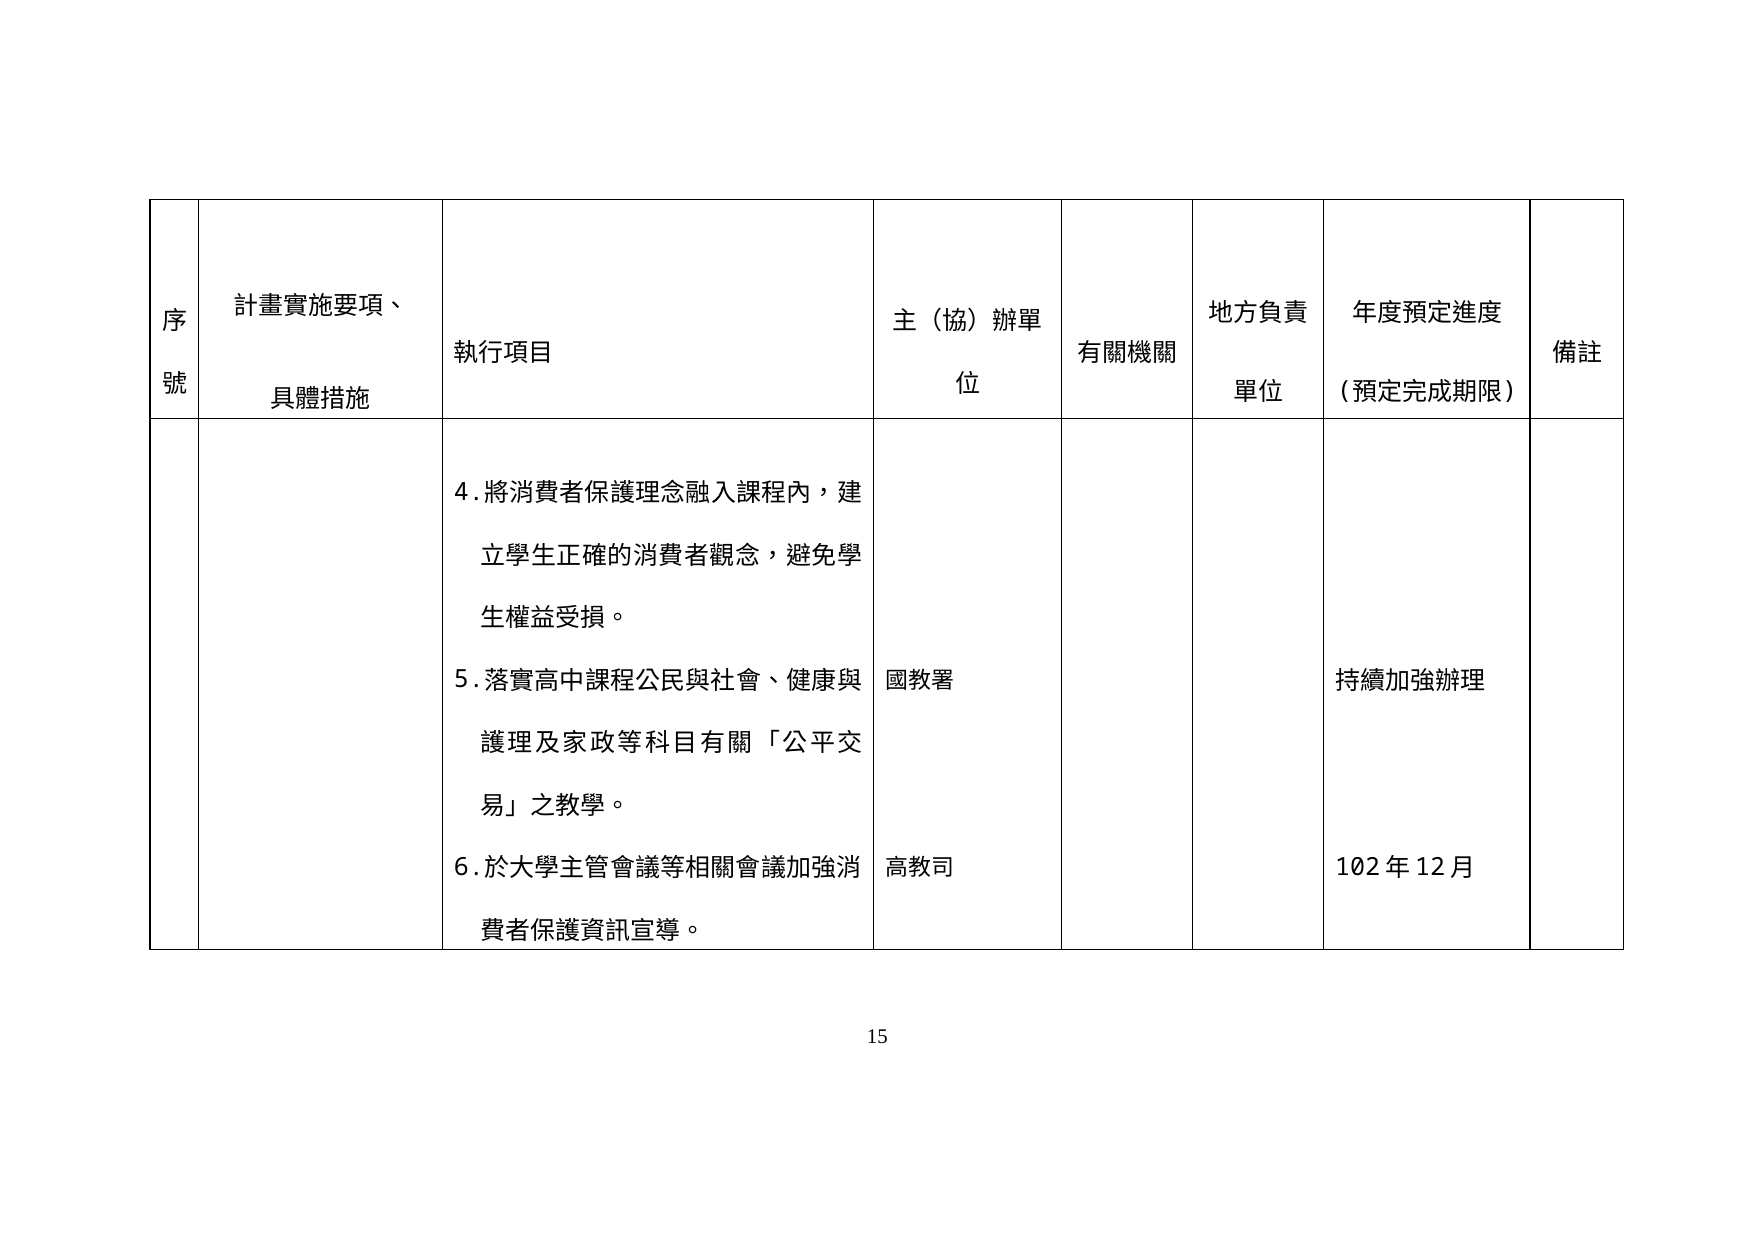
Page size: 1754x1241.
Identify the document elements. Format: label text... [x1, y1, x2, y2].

table_cell 持續加強辦理 102年12月 [1324, 419, 1529, 949]
table_cell [199, 419, 442, 949]
table_header 有關機關 [1062, 200, 1192, 418]
table_cell 國教署 高教司 [874, 419, 1061, 949]
table_header 計畫實施要項、 具體措施 [199, 200, 442, 418]
table_header 地方負責 單位 [1193, 200, 1323, 418]
table_cell [151, 419, 198, 949]
table_header 執行項目 [443, 200, 873, 418]
table_header 主（協）辦單位 [874, 200, 1061, 418]
table_header 年度預定進度 (預定完成期限) [1324, 200, 1529, 418]
table_cell [1193, 419, 1323, 949]
table_cell [1531, 419, 1623, 949]
table_cell [1062, 419, 1192, 949]
table_header 備註 [1531, 200, 1623, 418]
table_header 序號 [151, 200, 198, 418]
table_cell 4.將消費者保護理念融入課程內，建立學生正確的消費者觀念，避免學生權益受損。 5.落實高中課程公民與社會、健康與護理及家政等科目有關「公平交易」之教學。 6.於大學主管會議等相關會議加強消費者保護資訊宣導。 [443, 419, 873, 949]
